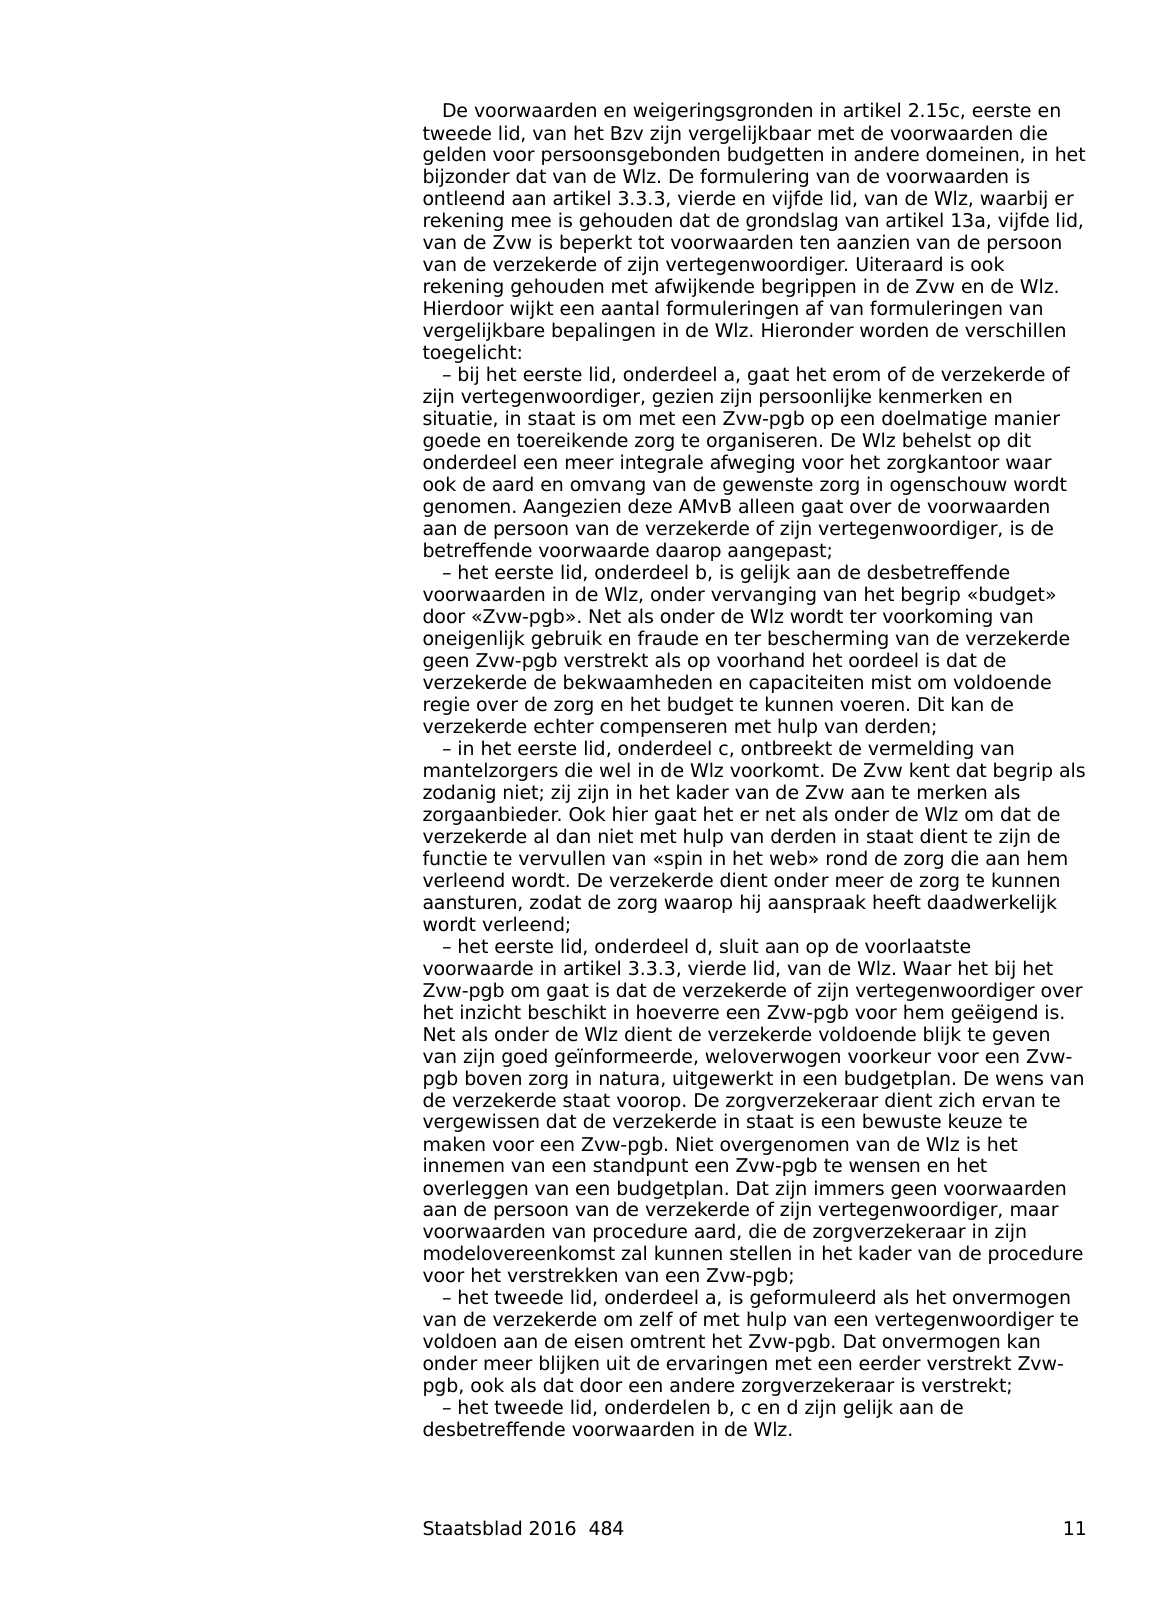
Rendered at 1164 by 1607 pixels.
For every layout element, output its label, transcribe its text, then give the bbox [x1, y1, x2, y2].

text – bij het eerste lid, onderdeel a, gaat het erom of de verzekerde of zijn vertegenwoordiger, gezien zijn persoonlijke kenmerken en situatie, in staat is om met een Zvw-pgb op een doelmatige manier goede en toereikende zorg te organiseren. De Wlz behelst op dit onderdeel een meer integrale afweging voor het zorgkantoor waar ook de aard en omvang van de gewenste zorg in ogenschouw wordt genomen. Aangezien deze AMvB alleen gaat over de voorwaarden aan de persoon van de verzekerde of zijn vertegenwoordiger, is de betreffende voorwaarde daarop aangepast; [422, 364, 1087, 562]
text – het tweede lid, onderdelen b, c en d zijn gelijk aan de desbetreffende voorwaarden in de Wlz. [422, 1397, 1087, 1441]
text – het eerste lid, onderdeel d, sluit aan op de voorlaatste voorwaarde in artikel 3.3.3, vierde lid, van de Wlz. Waar het bij het Zvw-pgb om gaat is dat de verzekerde of zijn vertegenwoordiger over het inzicht beschikt in hoeverre een Zvw-pgb voor hem geëigend is. Net als onder de Wlz dient de verzekerde voldoende blijk te geven van zijn goed geïnformeerde, weloverwogen voorkeur voor een Zvw-pgb boven zorg in natura, uitgewerkt in een budgetplan. De wens van de verzekerde staat voorop. De zorgverzekeraar dient zich ervan te vergewissen dat de verzekerde in staat is een bewuste keuze te maken voor een Zvw-pgb. Niet overgenomen van de Wlz is het innemen van een standpunt een Zvw-pgb te wensen en het overleggen van een budgetplan. Dat zijn immers geen voorwaarden aan de persoon van de verzekerde of zijn vertegenwoordiger, maar voorwaarden van procedure aard, die de zorgverzekeraar in zijn modelovereenkomst zal kunnen stellen in het kader van de procedure voor het verstrekken van een Zvw-pgb; [422, 936, 1087, 1287]
text – het tweede lid, onderdeel a, is geformuleerd als het onvermogen van de verzekerde om zelf of met hulp van een vertegenwoordiger te voldoen aan de eisen omtrent het Zvw-pgb. Dat onvermogen kan onder meer blijken uit de ervaringen met een eerder verstrekt Zvw-pgb, ook als dat door een andere zorgverzekeraar is verstrekt; [422, 1287, 1087, 1397]
text – in het eerste lid, onderdeel c, ontbreekt de vermelding van mantelzorgers die wel in de Wlz voorkomt. De Zvw kent dat begrip als zodanig niet; zij zijn in het kader van de Zvw aan te merken als zorgaanbieder. Ook hier gaat het er net als onder de Wlz om dat de verzekerde al dan niet met hulp van derden in staat dient te zijn de functie te vervullen van «spin in het web» rond de zorg die aan hem verleend wordt. De verzekerde dient onder meer de zorg te kunnen aansturen, zodat de zorg waarop hij aanspraak heeft daadwerkelijk wordt verleend; [422, 738, 1087, 936]
text De voorwaarden en weigeringsgronden in artikel 2.15c, eerste en tweede lid, van het Bzv zijn vergelijkbaar met de voorwaarden die gelden voor persoonsgebonden budgetten in andere domeinen, in het bijzonder dat van de Wlz. De formulering van de voorwaarden is ontleend aan artikel 3.3.3, vierde en vijfde lid, van de Wlz, waarbij er rekening mee is gehouden dat de grondslag van artikel 13a, vijfde lid, van de Zvw is beperkt tot voorwaarden ten aanzien van de persoon van de verzekerde of zijn vertegenwoordiger. Uiteraard is ook rekening gehouden met afwijkende begrippen in de Zvw en de Wlz. Hierdoor wijkt een aantal formuleringen af van formuleringen van vergelijkbare bepalingen in de Wlz. Hieronder worden de verschillen toegelicht: [422, 100, 1087, 364]
text – het eerste lid, onderdeel b, is gelijk aan de desbetreffende voorwaarden in de Wlz, onder vervanging van het begrip «budget» door «Zvw-pgb». Net als onder de Wlz wordt ter voorkoming van oneigenlijk gebruik en fraude en ter bescherming van de verzekerde geen Zvw-pgb verstrekt als op voorhand het oordeel is dat de verzekerde de bekwaamheden en capaciteiten mist om voldoende regie over de zorg en het budget te kunnen voeren. Dit kan de verzekerde echter compenseren met hulp van derden; [422, 562, 1087, 738]
